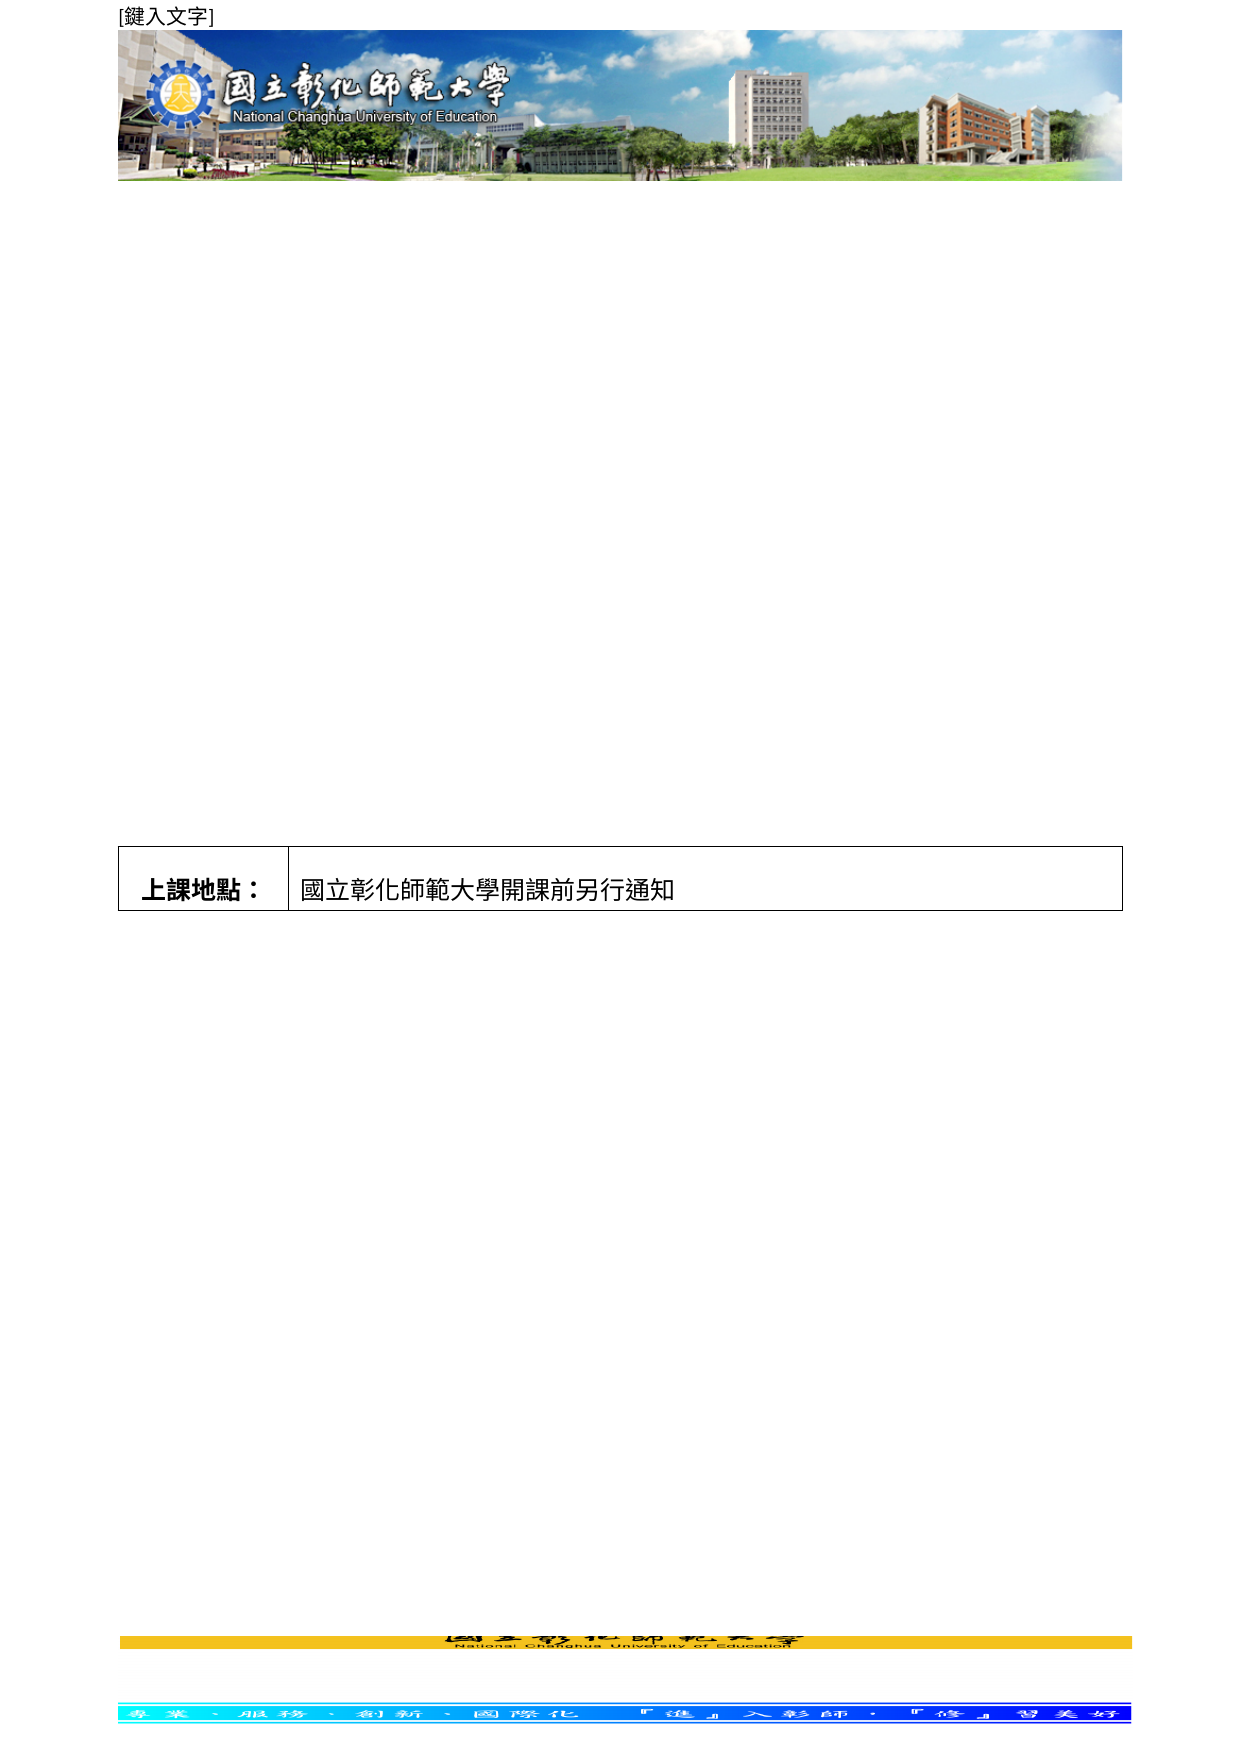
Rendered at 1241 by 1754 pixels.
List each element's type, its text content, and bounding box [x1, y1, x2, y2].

table_cell 上課地點： [119, 847, 288, 909]
table_cell 國立彰化師範大學開課前另行通知 [289, 847, 1122, 909]
